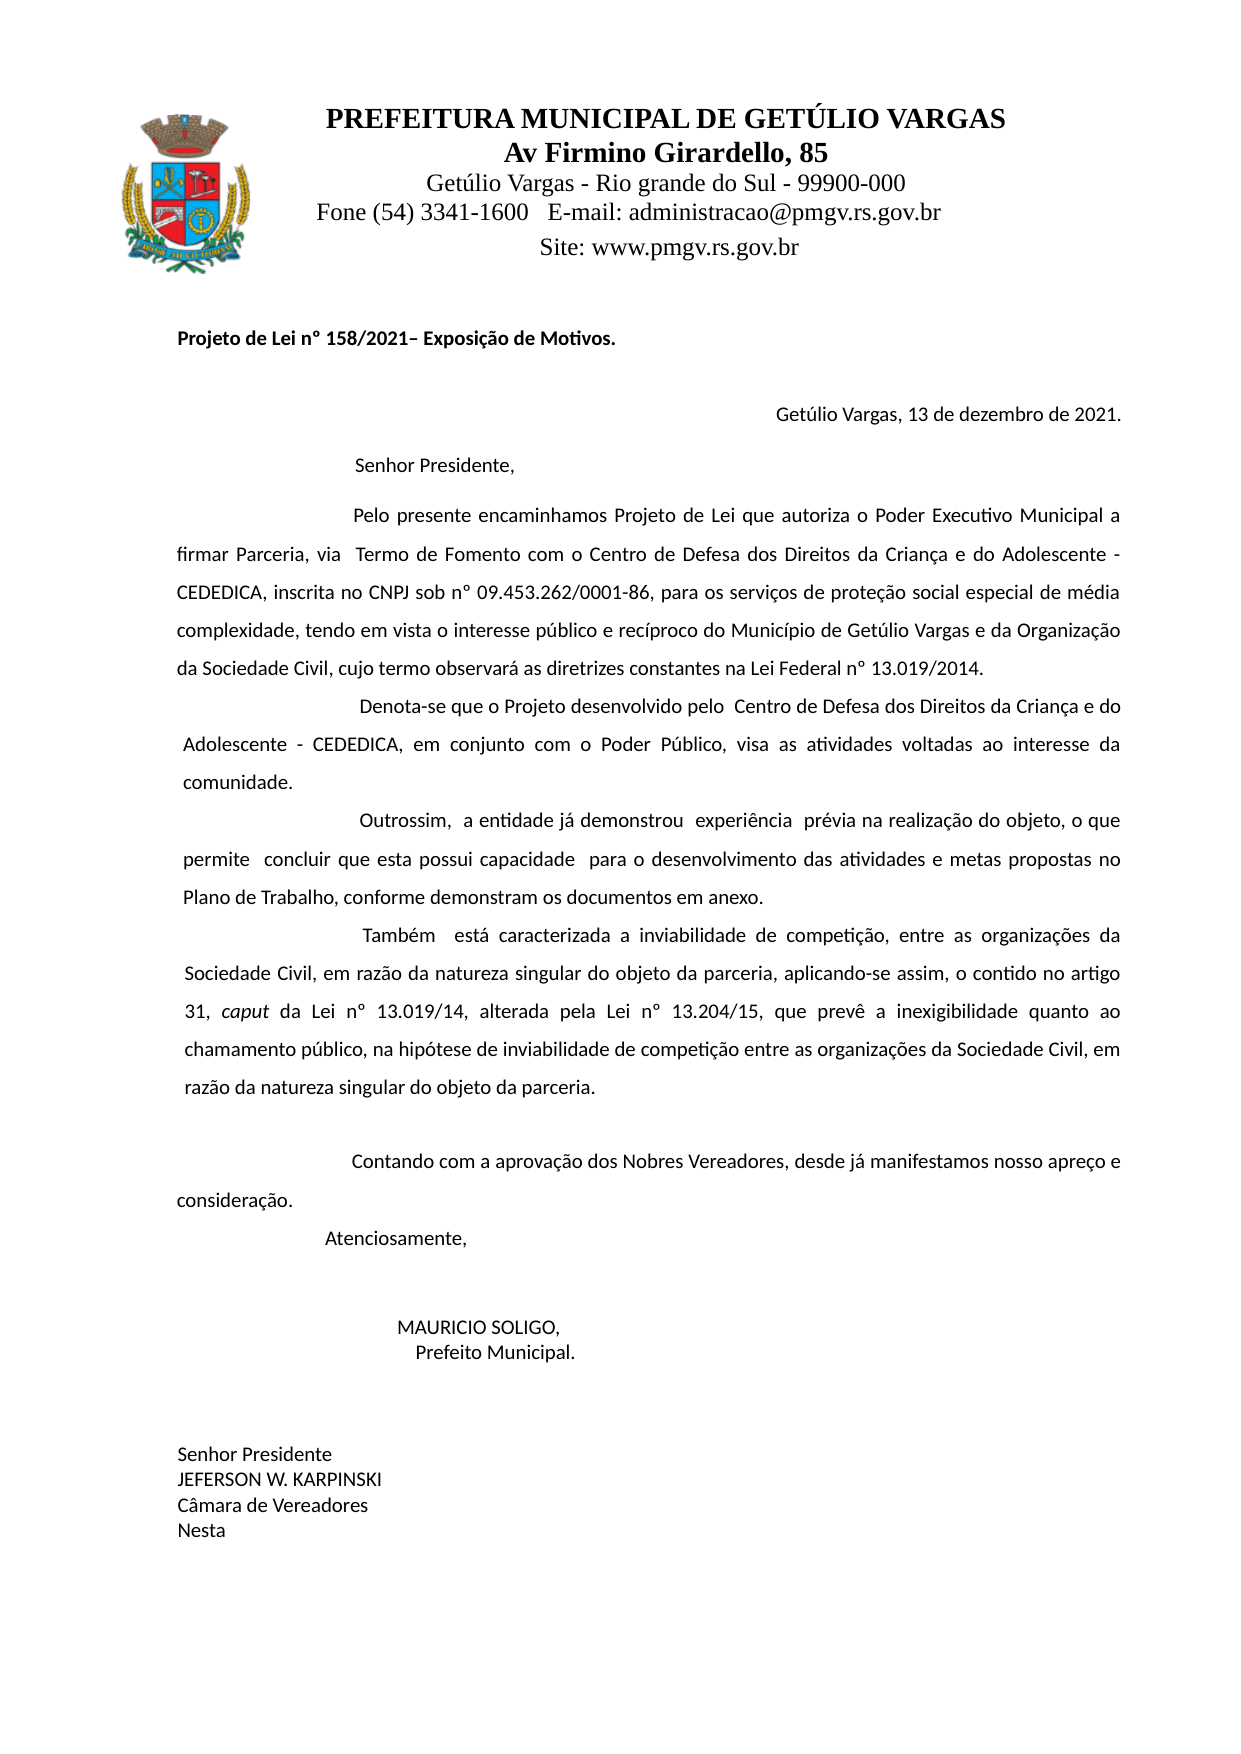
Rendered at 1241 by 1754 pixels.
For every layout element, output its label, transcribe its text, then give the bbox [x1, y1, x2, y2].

text Senhor Presidente, [353, 452, 1122, 477]
text JEFERSON W. KARPINSKI [177, 1466, 1122, 1492]
text Câmara de Vereadores [177, 1492, 1122, 1517]
text Atenciosamente, [181, 1225, 1115, 1250]
text Pelo presente encaminhamos Projeto de Lei que autoriza o Poder Executivo Municipal a firmar Parceria, via Termo de Fomento com o Centro de Defesa dos Direitos da Criança e do Adolescente - CEDEDICA, inscrita no CNPJ sob nº 09.453.262/0001-86, para os serviços de proteção social especial de média complexidade, tendo em vista o interesse público e recíproco do Município de Getúlio Vargas e da Organização da Sociedade Civil, cujo termo observará as diretrizes constantes na Lei Federal nº 13.019/2014. [177, 503, 1122, 681]
text MAURICIO SOLIGO, [389, 1314, 1122, 1339]
text Prefeito Municipal. [177, 1339, 1122, 1365]
text Getúlio Vargas, 13 de dezembro de 2021. [177, 401, 1122, 426]
text Projeto de Lei nº 158/2021– Exposição de Motivos. [177, 325, 1122, 350]
text Senhor Presidente [177, 1441, 1122, 1466]
text Denota-se que o Projeto desenvolvido pelo Centro de Defesa dos Direitos da Criança e do Adolescente - CEDEDICA, em conjunto com o Poder Público, visa as atividades voltadas ao interesse da comunidade. [183, 693, 1122, 795]
text Contando com a aprovação dos Nobres Vereadores, desde já manifestamos nosso apreço e consideração. [177, 1149, 1122, 1212]
text Outrossim, a entidade já demonstrou experiência prévia na realização do objeto, o que permite concluir que esta possui capacidade para o desenvolvimento das atividades e metas propostas no Plano de Trabalho, conforme demonstram os documentos em anexo. [183, 808, 1122, 909]
text Nesta [177, 1517, 1122, 1543]
text Também está caracterizada a inviabilidade de competição, entre as organizações da Sociedade Civil, em razão da natureza singular do objeto da parceria, aplicando-se assim, o contido no artigo 31, caput da Lei nº 13.019/14, alterada pela Lei nº 13.204/15, que prevê a inexigibilidade quanto ao chamamento público, na hipótese de inviabilidade de competição entre as organizações da Sociedade Civil, em razão da natureza singular do objeto da parceria. [184, 922, 1122, 1100]
